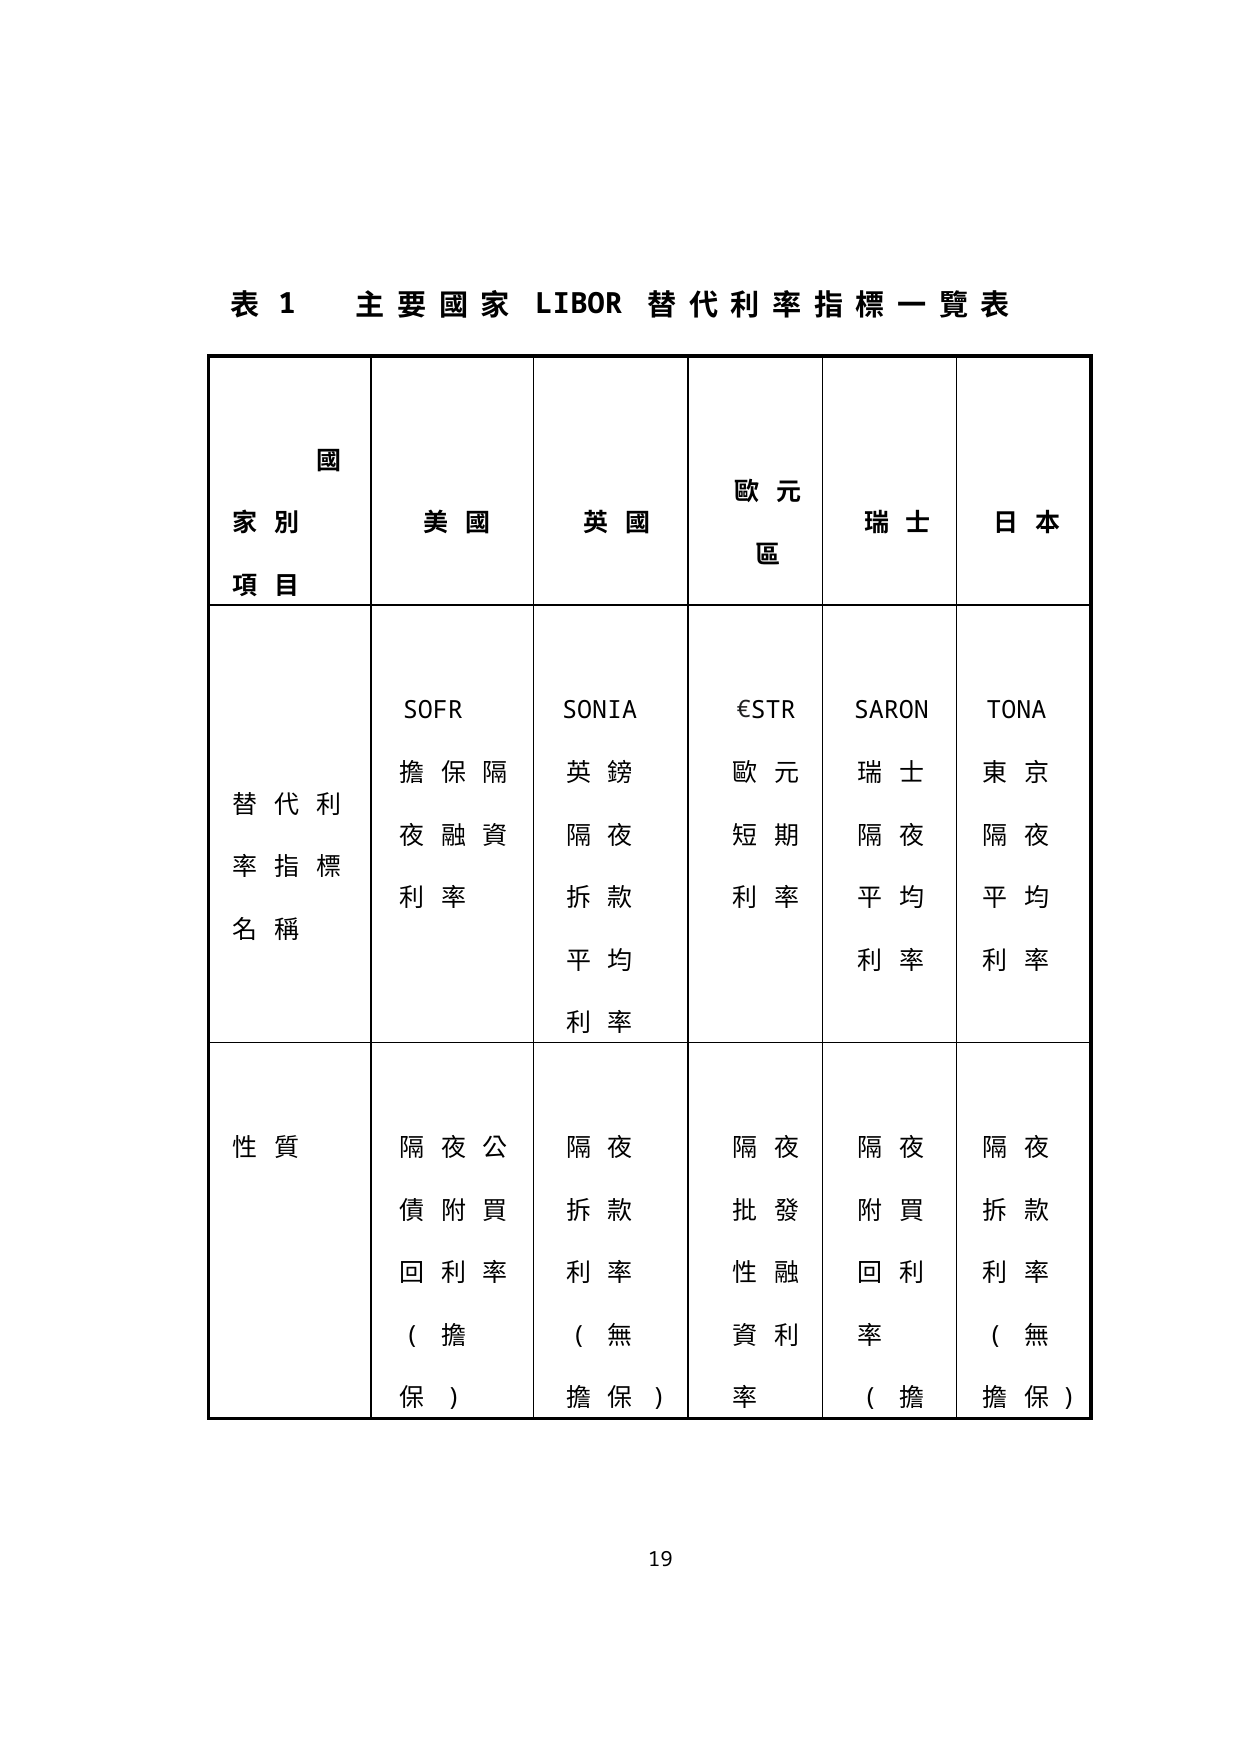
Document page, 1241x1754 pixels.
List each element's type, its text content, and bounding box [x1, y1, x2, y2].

table_header 日本 [957, 358, 1089, 604]
table_header 美國 [372, 358, 533, 604]
table_header 國家別 項目 [210, 358, 370, 604]
table_cell 隔夜附買回利率(擔 [823, 1043, 956, 1417]
table_cell 隔夜公債附買回利率(擔保) [372, 1043, 533, 1417]
table_cell TONA 東京隔夜平均利率 [957, 606, 1089, 1042]
table_cell SARON 瑞士隔夜平均利率 [823, 606, 956, 1042]
table_header 歐元區 [689, 358, 822, 604]
table_cell 隔夜批發性融資利率 [689, 1043, 822, 1417]
table_cell 隔夜拆款利率(無擔保) [534, 1043, 687, 1417]
table_cell 隔夜拆款利率(無擔保) [957, 1043, 1089, 1417]
table_cell €STR 歐元短期利率 [689, 606, 822, 1042]
table_cell SONIA 英鎊隔夜拆款平均利率 [534, 606, 687, 1042]
table_cell SOFR 擔保隔夜融資利率 [372, 606, 533, 1042]
table_header 英國 [534, 358, 687, 604]
table_cell 性質 [210, 1043, 370, 1417]
text 表1 主要國家LIBOR替代利率指標一覽表 [198, 229, 1058, 354]
table_cell 替代利率指標名稱 [210, 606, 370, 1042]
table_header 瑞士 [823, 358, 956, 604]
